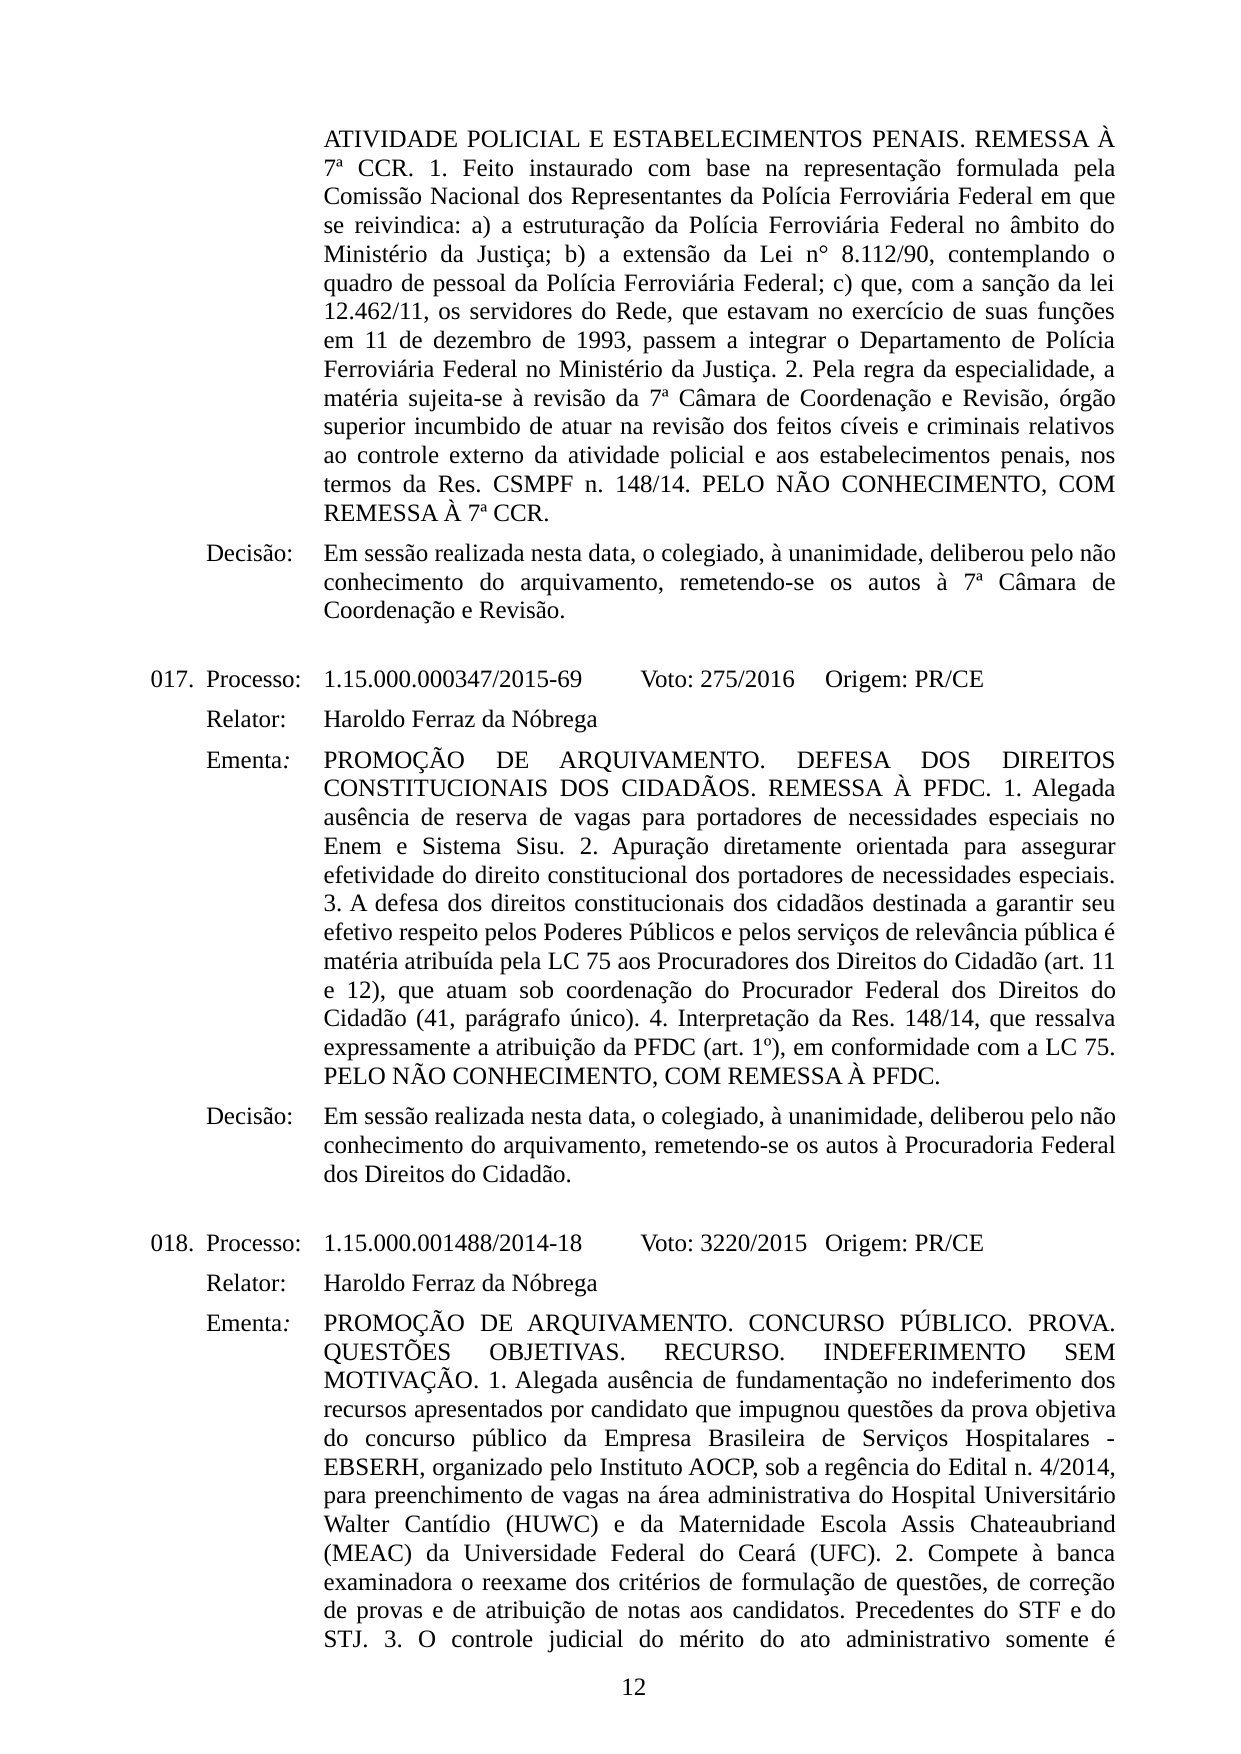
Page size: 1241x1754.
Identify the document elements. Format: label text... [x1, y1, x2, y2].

table_header 017. [145, 659, 200, 699]
table_cell Em sessão realizada nesta data, o colegiado, à unanimidade, deliberou pelo não conhecimento do arquivamento, remetendo-se os autos à Procuradoria Federal dos Direitos do Cidadão. [318, 1095, 1122, 1193]
table_cell PROMOÇÃO DE ARQUIVAMENTO. CONCURSO PÚBLICO. PROVA. QUESTÕES OBJETIVAS. RECURSO. INDEFERIMENTO SEM MOTIVAÇÃO. 1. Alegada ausência de fundamentação no indeferimento dos recursos apresentados por candidato que impugnou questões da prova objetiva do concurso público da Empresa Brasileira de Serviços Hospitalares - EBSERH, organizado pelo Instituto AOCP, sob a regência do Edital n. 4/2014, para preenchimento de vagas na área administrativa do Hospital Universitário Walter Cantídio (HUWC) e da Maternidade Escola Assis Chateaubriand (MEAC) da Universidade Federal do Ceará (UFC). 2. Compete à banca examinadora o reexame dos critérios de formulação de questões, de correção de provas e de atribuição de notas aos candidatos. Precedentes do STF e do STJ. 3. O controle judicial do mérito do ato administrativo somente é [318, 1302, 1122, 1659]
table_cell Decisão: [200, 1095, 318, 1193]
table_cell Em sessão realizada nesta data, o colegiado, à unanimidade, deliberou pelo não conhecimento do arquivamento, remetendo-se os autos à 7ª Câmara de Coordenação e Revisão. [318, 532, 1122, 630]
table_header 1.15.000.001488/2014-18 [318, 1222, 634, 1262]
table_cell Haroldo Ferraz da Nóbrega [318, 1262, 1122, 1302]
table_header 018. [145, 1222, 200, 1262]
table_cell [145, 1302, 200, 1659]
table_cell Relator: [200, 1262, 318, 1302]
table_header Processo: [200, 659, 318, 699]
table_header Voto: 275/2016 [635, 659, 819, 699]
table_cell Ementa: [200, 739, 318, 1095]
table_cell Relator: [200, 699, 318, 739]
table_header Origem: PR/CE [819, 1222, 1122, 1262]
table_cell Haroldo Ferraz da Nóbrega [318, 699, 1122, 739]
table_cell [145, 118, 200, 532]
table_header Processo: [200, 1222, 318, 1262]
table_cell Decisão: [200, 532, 318, 630]
table_cell [145, 532, 200, 630]
table_cell [145, 739, 200, 1095]
table_header Voto: 3220/2015 [635, 1222, 819, 1262]
table_cell Ementa: [200, 1302, 318, 1659]
table_cell [145, 1262, 200, 1302]
table_cell ATIVIDADE POLICIAL E ESTABELECIMENTOS PENAIS. REMESSA À 7ª CCR. 1. Feito instaurado com base na representação formulada pela Comissão Nacional dos Representantes da Polícia Ferroviária Federal em que se reivindica: a) a estruturação da Polícia Ferroviária Federal no âmbito do Ministério da Justiça; b) a extensão da Lei n° 8.112/90, contemplando o quadro de pessoal da Polícia Ferroviária Federal; c) que, com a sanção da lei 12.462/11, os servidores do Rede, que estavam no exercício de suas funções em 11 de dezembro de 1993, passem a integrar o Departamento de Polícia Ferroviária Federal no Ministério da Justiça. 2. Pela regra da especialidade, a matéria sujeita-se à revisão da 7ª Câmara de Coordenação e Revisão, órgão superior incumbido de atuar na revisão dos feitos cíveis e criminais relativos ao controle externo da atividade policial e aos estabelecimentos penais, nos termos da Res. CSMPF n. 148/14. PELO NÃO CONHECIMENTO, COM REMESSA À 7ª CCR. [318, 118, 1122, 532]
table_header Origem: PR/CE [819, 659, 1122, 699]
table_cell [200, 118, 318, 532]
table_header 1.15.000.000347/2015-69 [318, 659, 634, 699]
table_cell [145, 1095, 200, 1193]
table_cell [145, 699, 200, 739]
table_cell PROMOÇÃO DE ARQUIVAMENTO. DEFESA DOS DIREITOS CONSTITUCIONAIS DOS CIDADÃOS. REMESSA À PFDC. 1. Alegada ausência de reserva de vagas para portadores de necessidades especiais no Enem e Sistema Sisu. 2. Apuração diretamente orientada para assegurar efetividade do direito constitucional dos portadores de necessidades especiais. 3. A defesa dos direitos constitucionais dos cidadãos destinada a garantir seu efetivo respeito pelos Poderes Públicos e pelos serviços de relevância pública é matéria atribuída pela LC 75 aos Procuradores dos Direitos do Cidadão (art. 11 e 12), que atuam sob coordenação do Procurador Federal dos Direitos do Cidadão (41, parágrafo único). 4. Interpretação da Res. 148/14, que ressalva expressamente a atribuição da PFDC (art. 1º), em conformidade com a LC 75. PELO NÃO CONHECIMENTO, COM REMESSA À PFDC. [318, 739, 1122, 1095]
